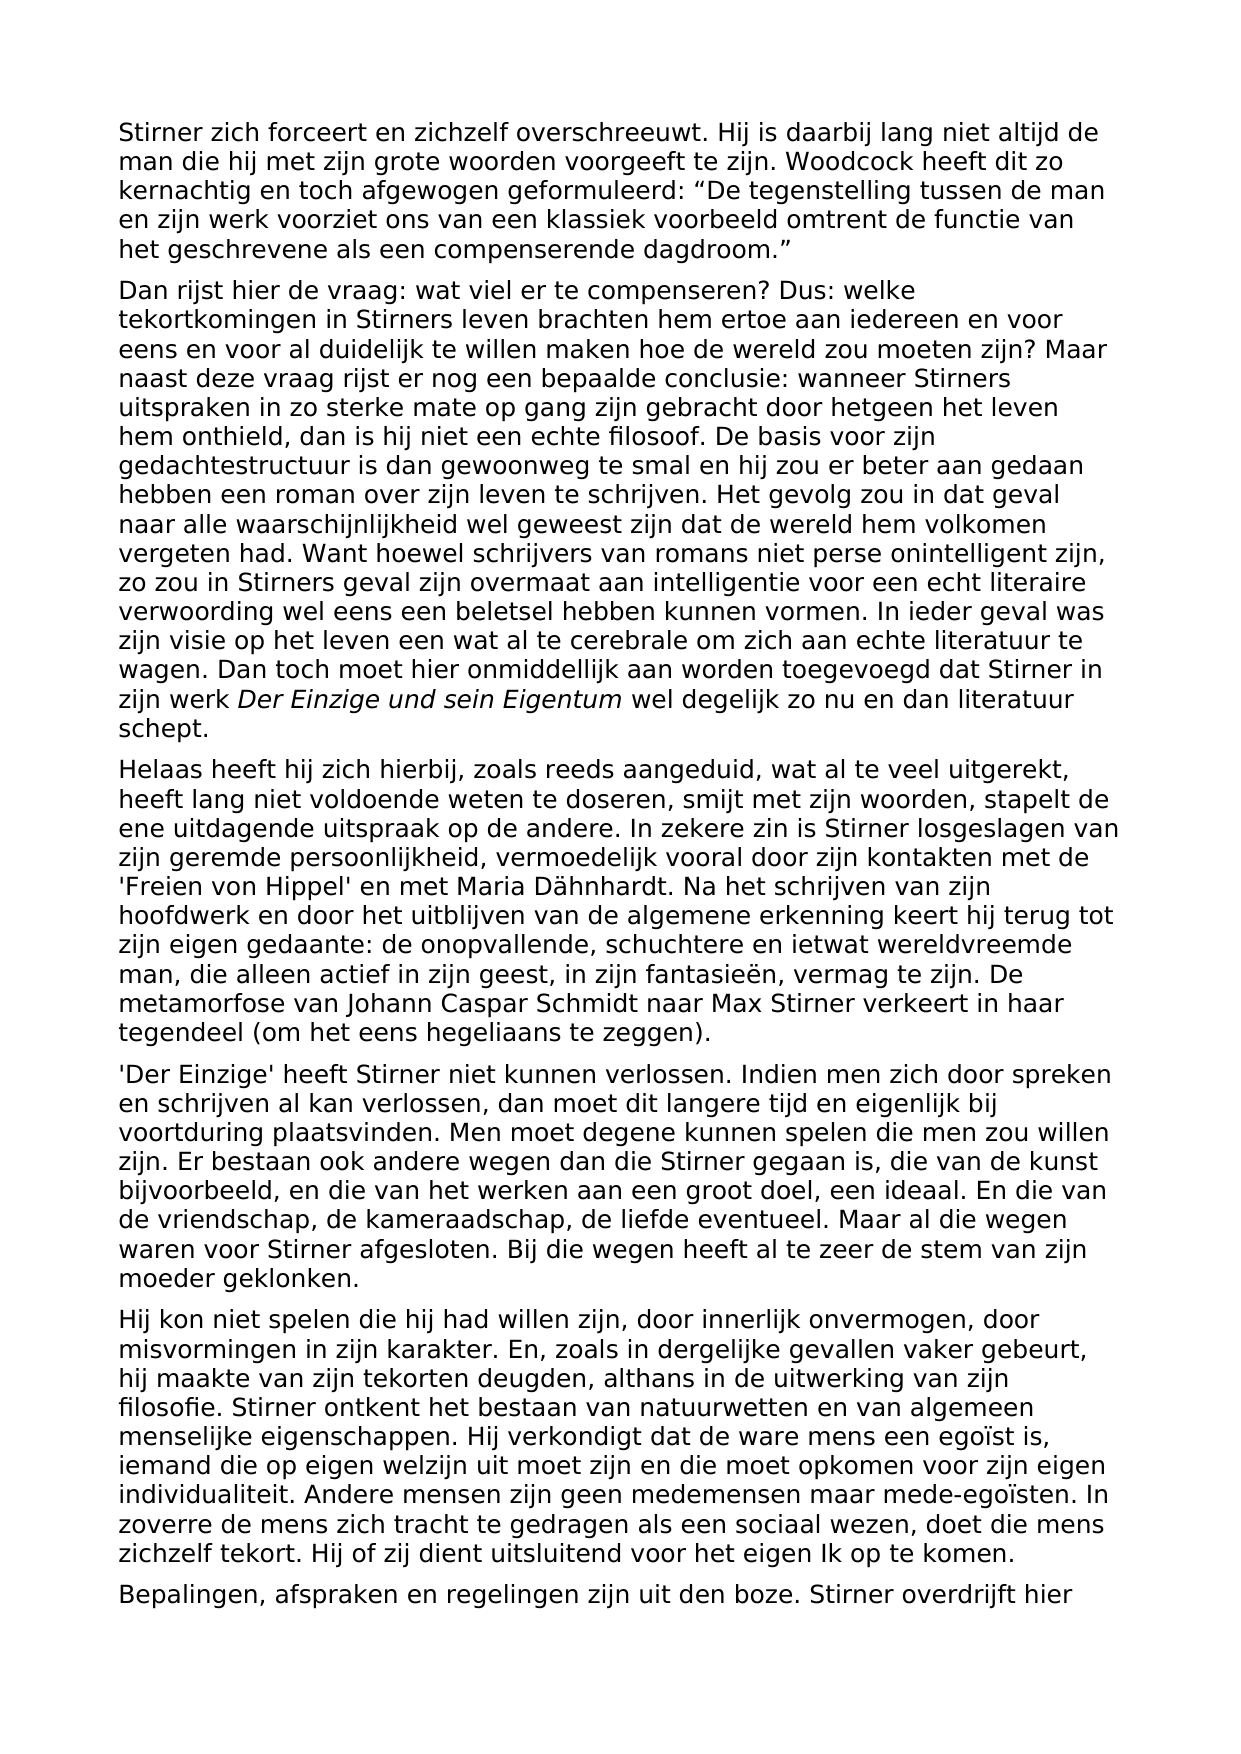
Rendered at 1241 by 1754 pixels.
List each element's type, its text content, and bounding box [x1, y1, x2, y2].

text Helaas heeft hij zich hierbij, zoals reeds aangeduid, wat al te veel uitgerekt, heeft lang niet voldoende weten te doseren, smijt met zijn woorden, stapelt de ene uitdagende uitspraak op de andere. In zekere zin is Stirner losgeslagen van zijn geremde persoonlijkheid, vermoedelijk vooral door zijn kontakten met de 'Freien von Hippel' en met Maria Dähnhardt. Na het schrijven van zijn hoofdwerk en door het uitblijven van de algemene erkenning keert hij terug tot zijn eigen gedaante: de onopvallende, schuchtere en ietwat wereldvreemde man, die alleen actief in zijn geest, in zijn fantasieën, vermag te zijn. De metamorfose van Johann Caspar Schmidt naar Max Stirner verkeert in haar tegendeel (om het eens hegeliaans te zeggen). [118, 756, 1122, 1047]
text Dan rijst hier de vraag: wat viel er te compenseren? Dus: welke tekortkomingen in Stirners leven brachten hem ertoe aan iedereen en voor eens en voor al duidelijk te willen maken hoe de wereld zou moeten zijn? Maar naast deze vraag rijst er nog een bepaalde conclusie: wanneer Stirners uitspraken in zo sterke mate op gang zijn gebracht door hetgeen het leven hem onthield, dan is hij niet een echte filosoof. De basis voor zijn gedachtestructuur is dan gewoonweg te smal en hij zou er beter aan gedaan hebben een roman over zijn leven te schrijven. Het gevolg zou in dat geval naar alle waarschijnlijkheid wel geweest zijn dat de wereld hem volkomen vergeten had. Want hoewel schrijvers van romans niet perse onintelligent zijn, zo zou in Stirners geval zijn overmaat aan intelligentie voor een echt literaire verwoording wel eens een beletsel hebben kunnen vormen. In ieder geval was zijn visie op het leven een wat al te cerebrale om zich aan echte literatuur te wagen. Dan toch moet hier onmiddellijk aan worden toegevoegd dat Stirner in zijn werk Der Einzige und sein Eigentum wel degelijk zo nu en dan literatuur schept. [118, 276, 1122, 743]
text Hij kon niet spelen die hij had willen zijn, door innerlijk onvermogen, door misvormingen in zijn karakter. En, zoals in dergelijke gevallen vaker gebeurt, hij maakte van zijn tekorten deugden, althans in de uitwerking van zijn filosofie. Stirner ontkent het bestaan van natuurwetten en van algemeen menselijke eigenschappen. Hij verkondigt dat de ware mens een egoïst is, iemand die op eigen welzijn uit moet zijn en die moet opkomen voor zijn eigen individualiteit. Andere mensen zijn geen medemensen maar mede-egoïsten. In zoverre de mens zich tracht te gedragen als een sociaal wezen, doet die mens zichzelf tekort. Hij of zij dient uitsluitend voor het eigen Ik op te komen. [118, 1306, 1122, 1568]
text 'Der Einzige' heeft Stirner niet kunnen verlossen. Indien men zich door spreken en schrijven al kan verlossen, dan moet dit langere tijd en eigenlijk bij voortduring plaatsvinden. Men moet degene kunnen spelen die men zou willen zijn. Er bestaan ook andere wegen dan die Stirner gegaan is, die van de kunst bijvoorbeeld, en die van het werken aan een groot doel, een ideaal. En die van de vriendschap, de kameraadschap, de liefde eventueel. Maar al die wegen waren voor Stirner afgesloten. Bij die wegen heeft al te zeer de stem van zijn moeder geklonken. [118, 1060, 1122, 1293]
text Bepalingen, afspraken en regelingen zijn uit den boze. Stirner overdrijft hier [118, 1581, 1122, 1610]
text Stirner zich forceert en zichzelf overschreeuwt. Hij is daarbij lang niet altijd de man die hij met zijn grote woorden voorgeeft te zijn. Woodcock heeft dit zo kernachtig en toch afgewogen geformuleerd: “De tegenstelling tussen de man en zijn werk voorziet ons van een klassiek voorbeeld omtrent de functie van het geschrevene als een compenserende dagdroom.” [118, 118, 1122, 264]
